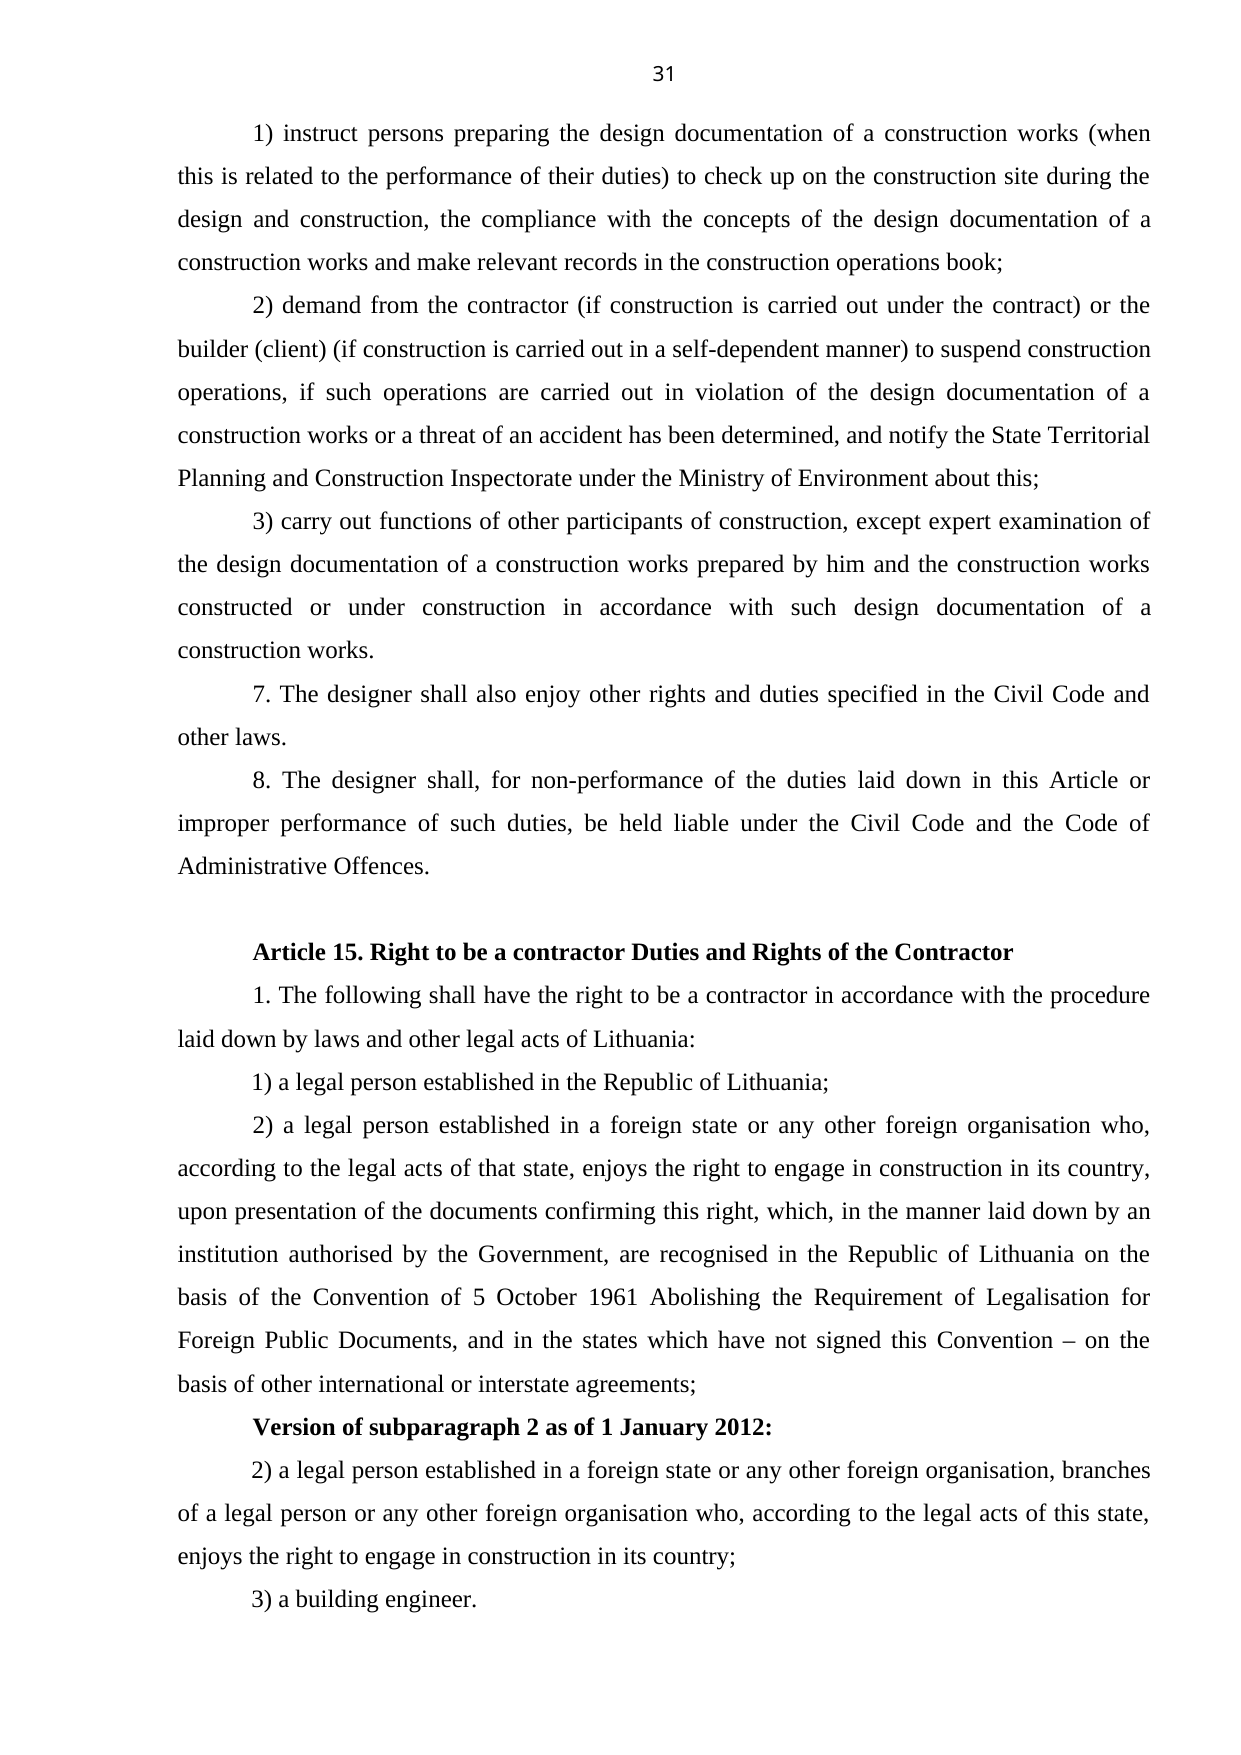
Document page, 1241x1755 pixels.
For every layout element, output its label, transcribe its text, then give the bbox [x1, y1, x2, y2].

text Version of subparagraph 2 as of 1 January 2012: [177, 1412, 1152, 1441]
text 8. The designer shall, for non-performance of the duties laid down in this Article or improper performance of such duties, be held liable under the Civil Code and the Code of Administrative Offences. [177, 765, 1152, 880]
text 1. The following shall have the right to be a contractor in accordance with the procedure laid down by laws and other legal acts of Lithuania: [177, 981, 1152, 1052]
text 3) a building engineer. [177, 1584, 1152, 1613]
text 3) carry out functions of other participants of construction, except expert examination of the design documentation of a construction works prepared by him and the construction works constructed or under construction in accordance with such design documentation of a construction works. [177, 506, 1152, 664]
text 1) instruct persons preparing the design documentation of a construction works (when this is related to the performance of their duties) to check up on the construction site during the design and construction, the compliance with the concepts of the design documentation of a construction works and make relevant records in the construction operations book; [177, 118, 1152, 276]
text 2) a legal person established in a foreign state or any other foreign organisation, branches of a legal person or any other foreign organisation who, according to the legal acts of this state, enjoys the right to engage in construction in its country; [177, 1455, 1152, 1570]
text 1) a legal person established in the Republic of Lithuania; [177, 1067, 1152, 1096]
text Article 15. Right to be a contractor Duties and Rights of the Contractor [177, 937, 1152, 966]
text 2) demand from the contractor (if construction is carried out under the contract) or the builder (client) (if construction is carried out in a self-dependent manner) to suspend construction operations, if such operations are carried out in violation of the design documentation of a construction works or a threat of an accident has been determined, and notify the State Territorial Planning and Construction Inspectorate under the Ministry of Environment about this; [177, 291, 1152, 492]
text 2) a legal person established in a foreign state or any other foreign organisation who, according to the legal acts of that state, enjoys the right to engage in construction in its country, upon presentation of the documents confirming this right, which, in the manner laid down by an institution authorised by the Government, are recognised in the Republic of Lithuania on the basis of the Convention of 5 October 1961 Abolishing the Requirement of Legalisation for Foreign Public Documents, and in the states which have not signed this Convention – on the basis of other international or interstate agreements; [177, 1110, 1152, 1397]
text 7. The designer shall also enjoy other rights and duties specified in the Civil Code and other laws. [177, 679, 1152, 751]
